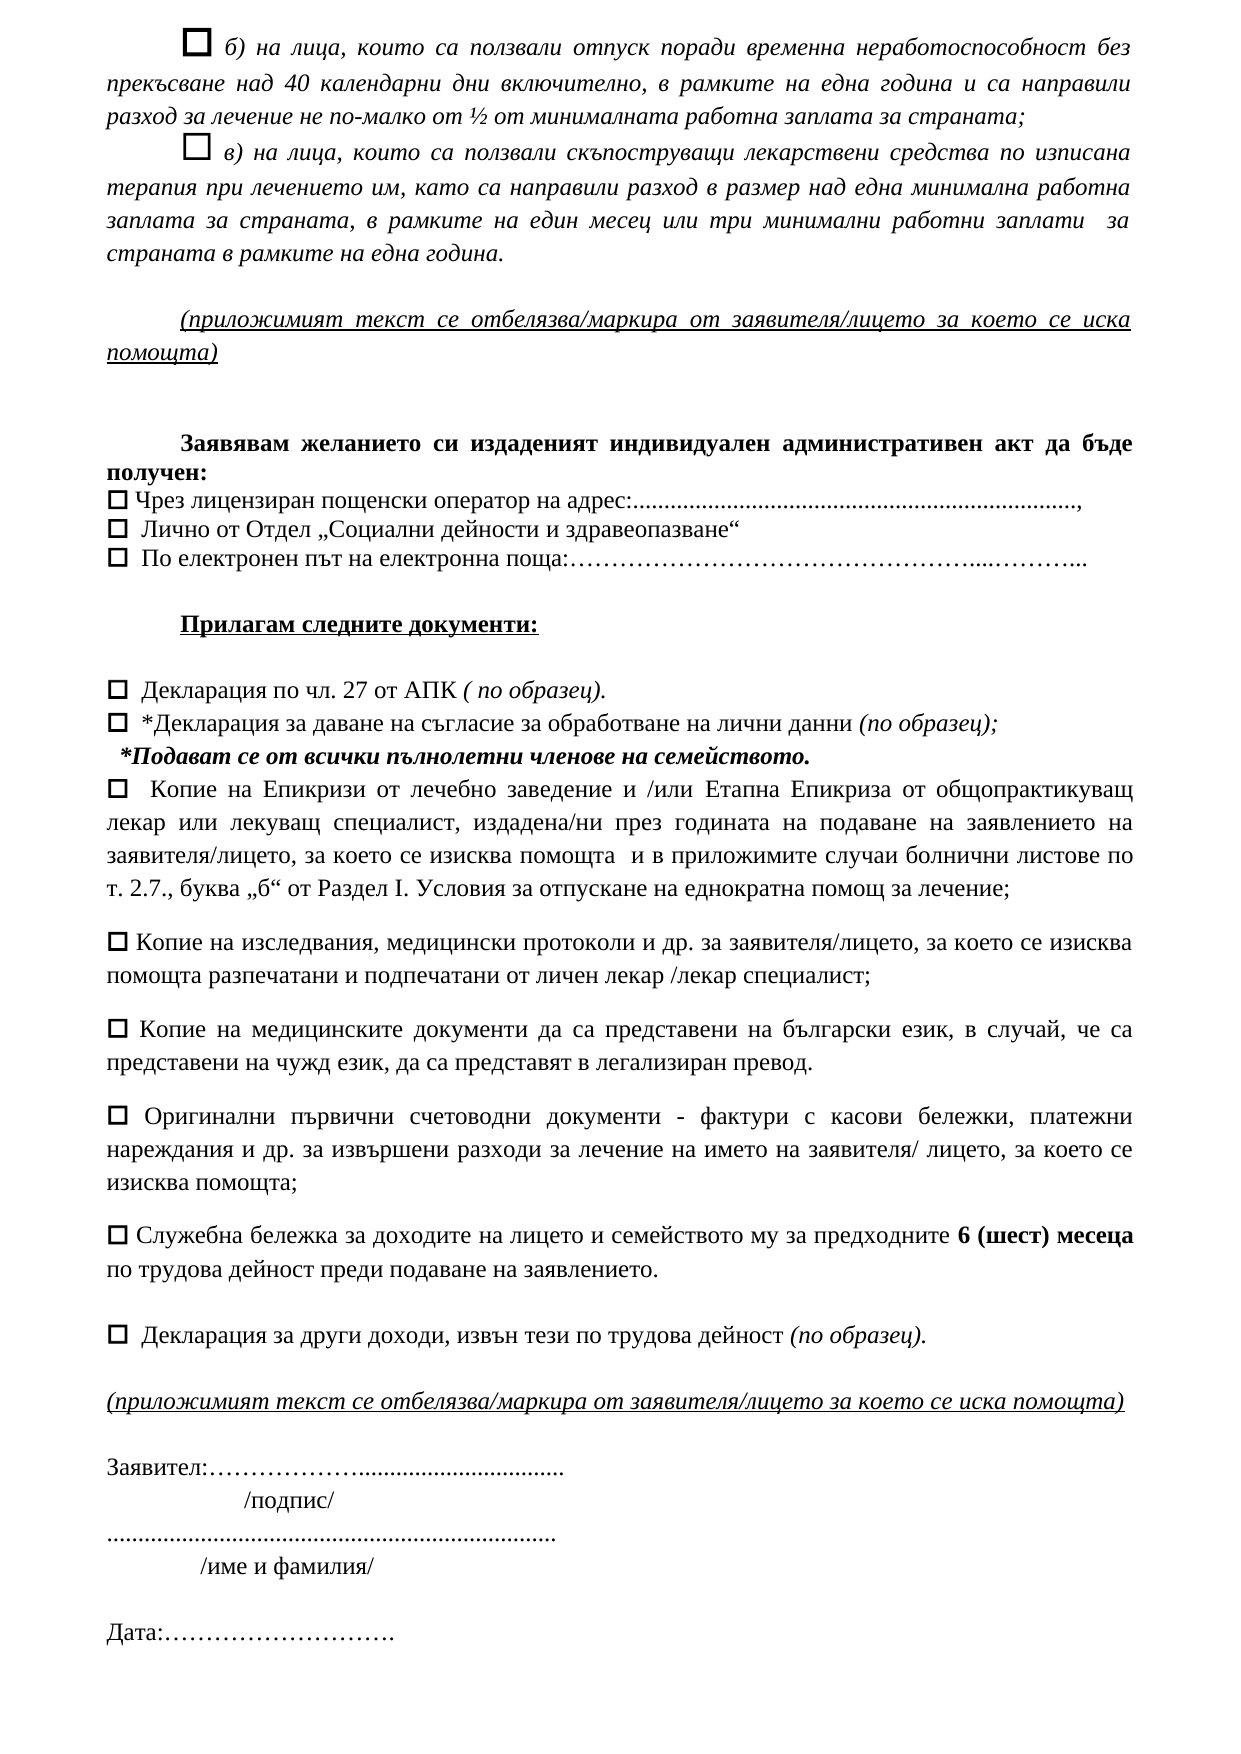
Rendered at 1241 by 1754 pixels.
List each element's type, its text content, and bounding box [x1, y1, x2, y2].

text  По електронен път на електронна поща:…………………………………………....………... [106, 543, 1134, 572]
text  Служебна бележка за доходите на лицето и семейството му за предходните 6 (шест) месеца по трудова дейност преди подаване на заявлението. [106, 1221, 1134, 1282]
text ........................................................................ [106, 1518, 1134, 1547]
text (приложимият текст се отбелязва/маркира от заявителя/лицето за което се иска помощта) [106, 304, 1134, 366]
text  Оригинални първични счетоводни документи - фактури с касови бележки, платежни нареждания и др. за извършени разходи за лечение на името на заявителя/ лицето, за което се изисква помощта; [106, 1101, 1134, 1196]
text  Копие на медицинските документи да са представени на български език, в случай, че са представени на чужд език, да са представят в легализиран превод. [106, 1014, 1134, 1076]
text Прилагам следните документи: [106, 609, 1134, 638]
text  Декларация за други доходи, извън тези по трудова дейност (по образец). [106, 1320, 1134, 1348]
text *Подават се от всички пълнолетни членове на семейството. [106, 741, 1134, 770]
text  Копие на изследвания, медицински протоколи и др. за заявителя/лицето, за което се изисква помощта разпечатани и подпечатани от личен лекар /лекар специалист; [106, 927, 1134, 989]
text /подпис/ [106, 1485, 1134, 1513]
text (приложимият текст се отбелязва/маркира от заявителя/лицето за което се иска помощта) [106, 1386, 1134, 1414]
text  Чрез лицензиран пощенски оператор на адрес:......................................................................., [106, 485, 1134, 514]
text  Декларация по чл. 27 от АПК ( по образец). [106, 675, 1134, 704]
text /име и фамилия/ [106, 1551, 1134, 1579]
text  б) на лица, които са ползвали отпуск поради временна неработоспособност без прекъсване над 40 календарни дни включително, в рамките на една година и са направили разход за лечение не по-малко от ½ от минималната работна заплата за страната; [106, 29, 1134, 130]
text Заявител:………………................................. [106, 1452, 1134, 1481]
text  в) на лица, които са ползвали скъпоструващи лекарствени средства по изписана терапия при лечението им, като са направили разход в размер над една минимална работна заплата за страната, в рамките на един месец или три минимални работни заплати за страната в рамките на една година. [106, 134, 1134, 267]
text  *Декларация за даване на съгласие за обработване на лични данни (по образец); [106, 708, 1134, 737]
text  Копие на Епикризи от лечебно заведение и /или Етапна Епикриза от общопрактикуващ лекар или лекуващ специалист, издадена/ни през годината на подаване на заявлението на заявителя/лицето, за което се изисква помощта и в приложимите случаи болнични листове по т. 2.7., буква „б“ от Раздел I. Условия за отпускане на еднократна помощ за лечение; [106, 774, 1134, 902]
text Заявявам желанието си издаденият индивидуален административен акт да бъде получен: [106, 428, 1134, 485]
text Дата:………………………. [106, 1617, 1134, 1646]
text  Лично от Отдел „Социални дейности и здравеопазване“ [106, 514, 1134, 543]
